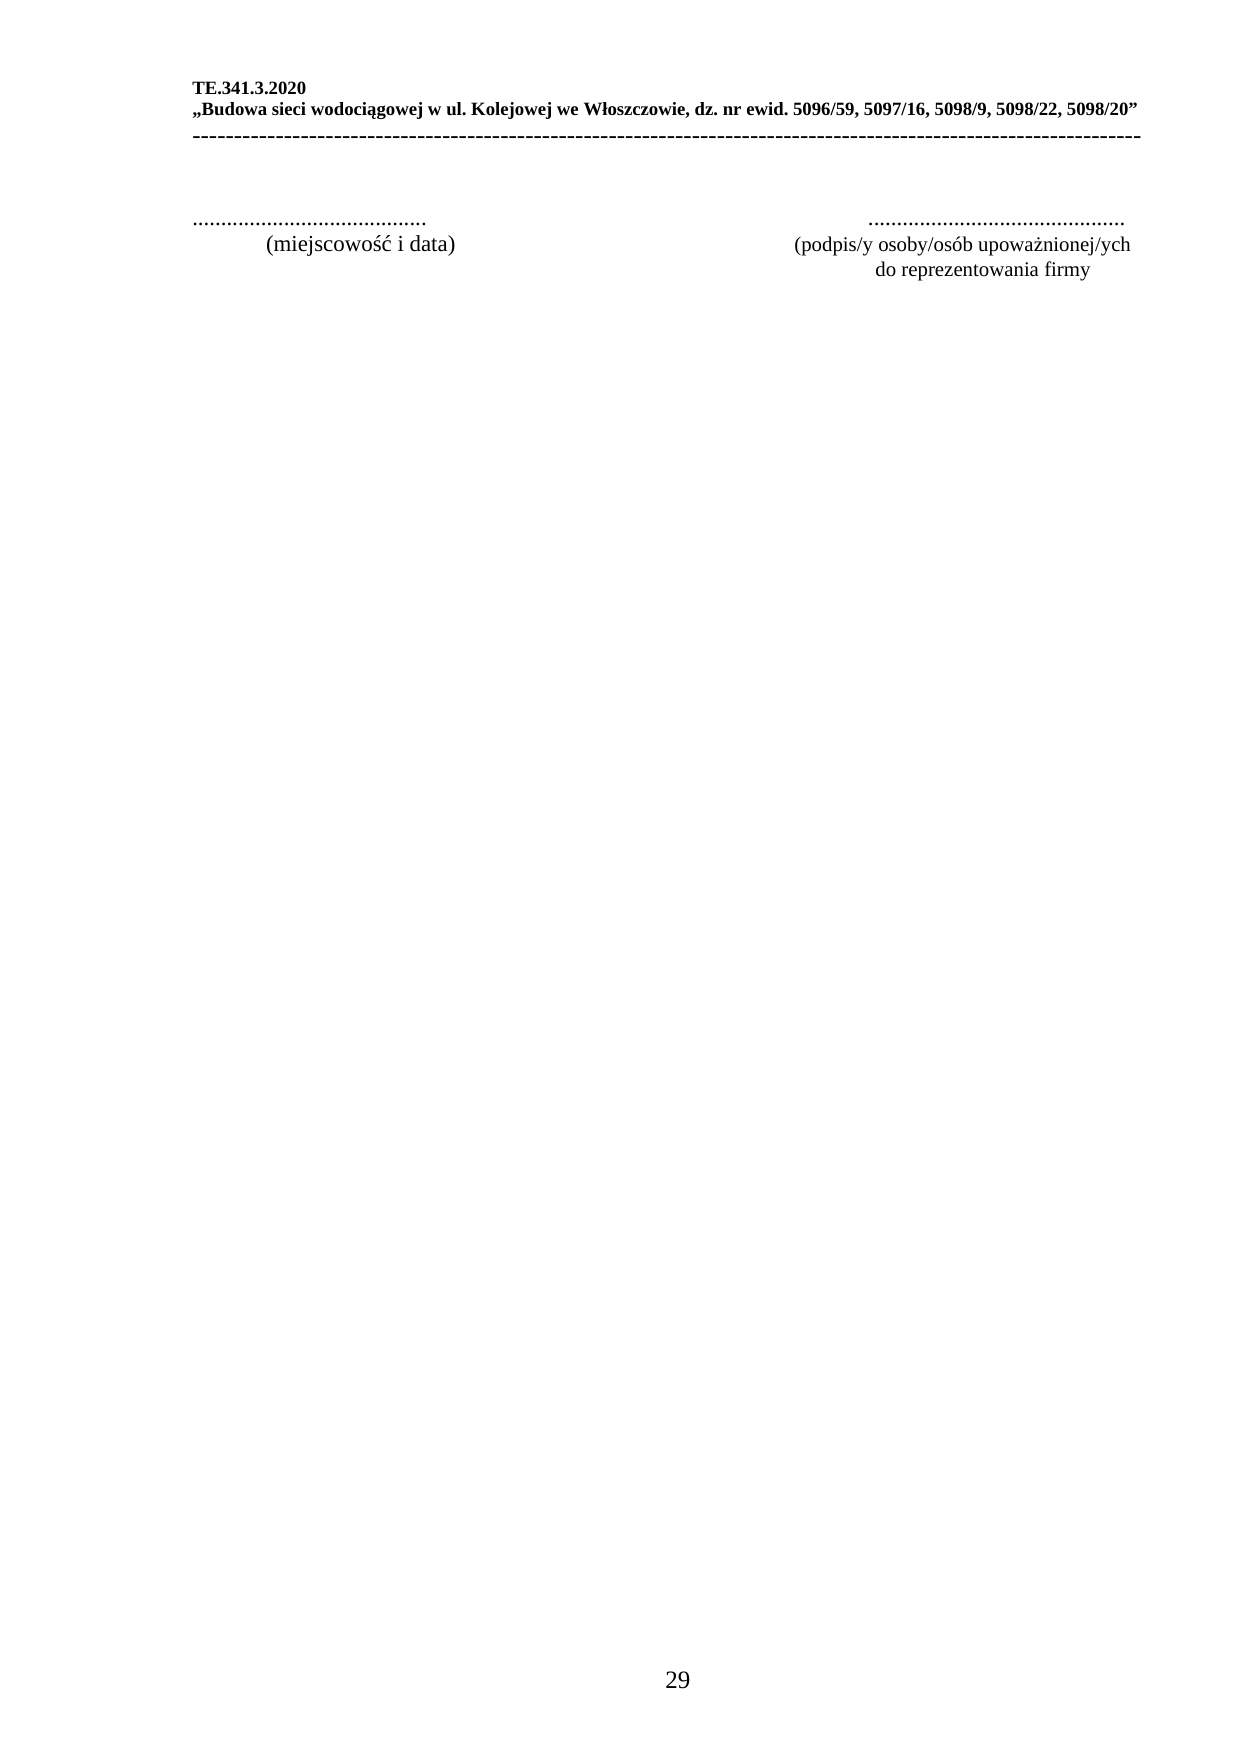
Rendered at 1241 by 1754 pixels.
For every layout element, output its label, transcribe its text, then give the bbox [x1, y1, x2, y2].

text do reprezentowania firmy [192, 256, 1163, 281]
text (miejscowość i data) (podpis/y osoby/osób upoważnionej/ych [192, 230, 1163, 256]
text ......................................... ............................................. [192, 204, 1163, 230]
